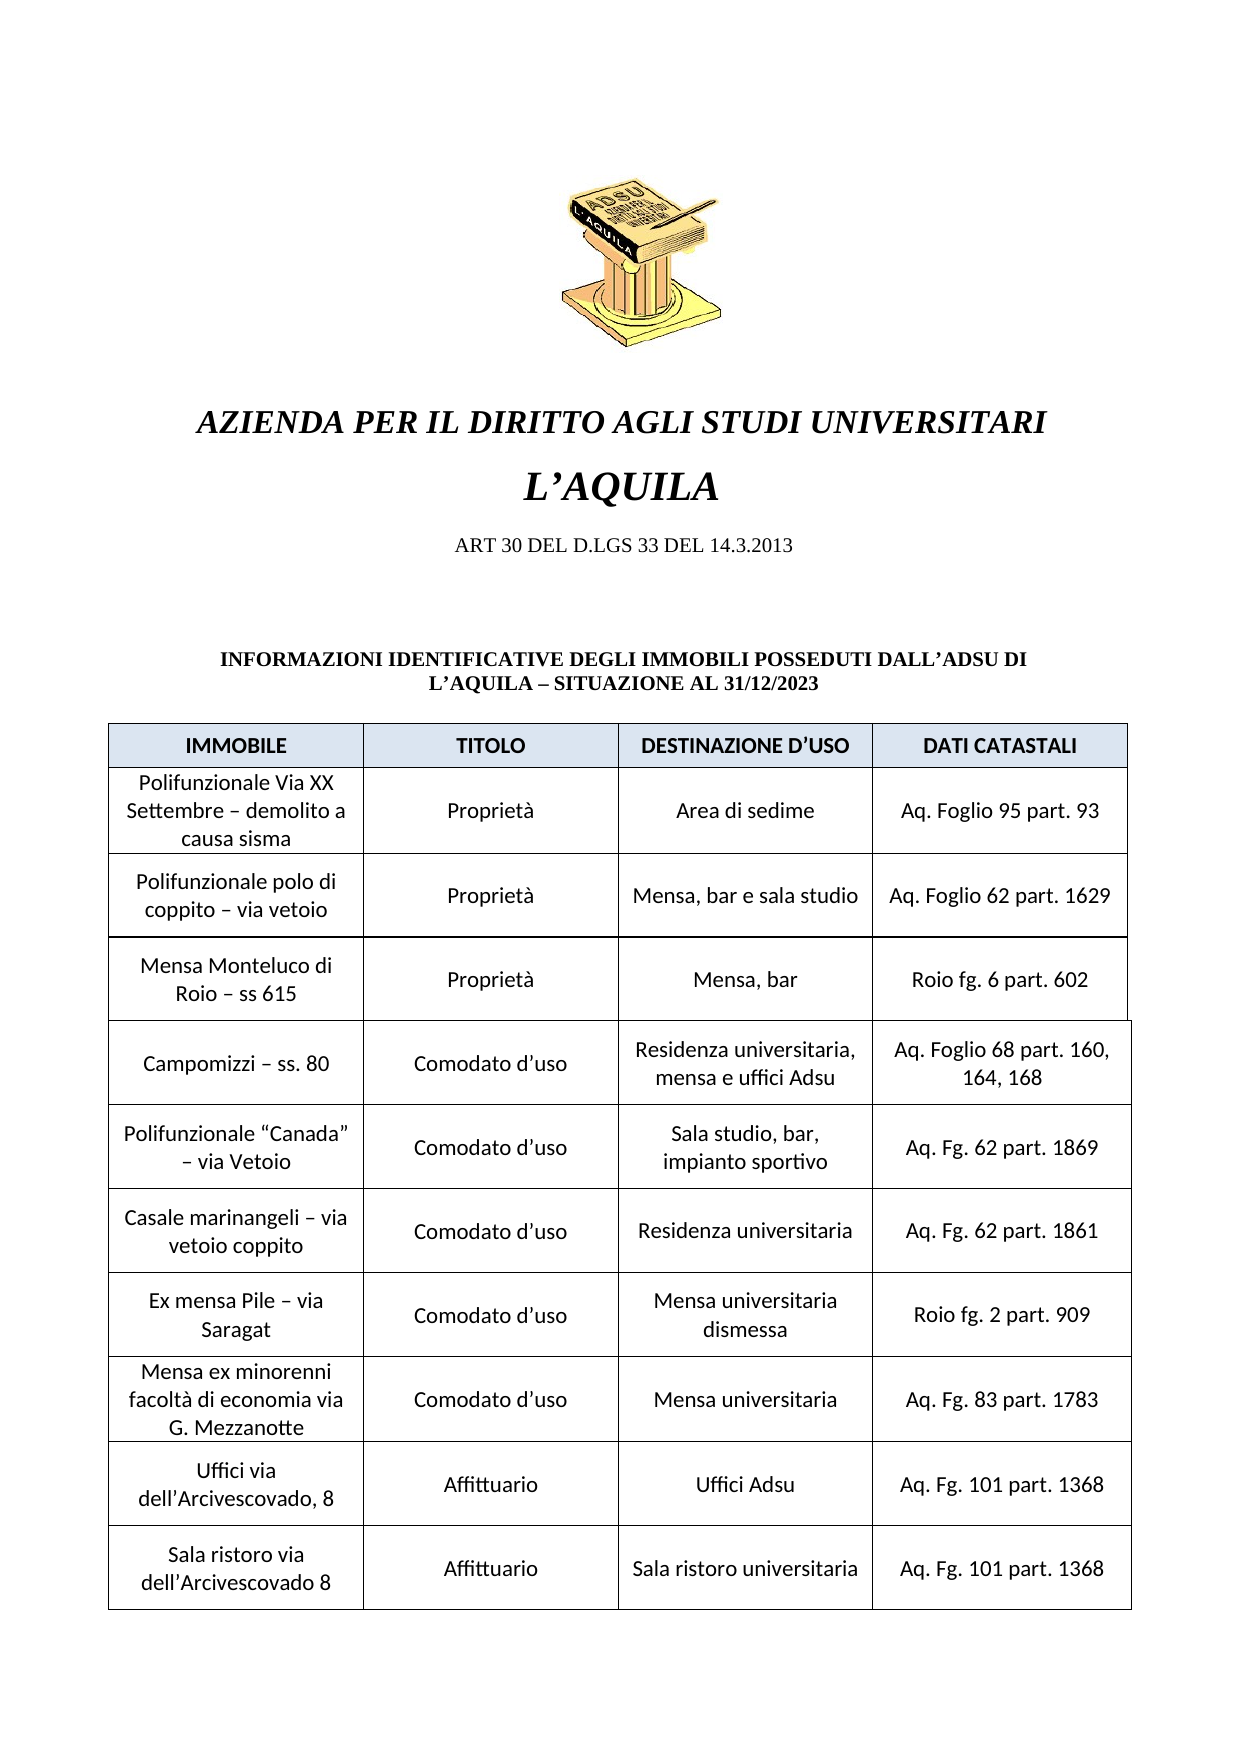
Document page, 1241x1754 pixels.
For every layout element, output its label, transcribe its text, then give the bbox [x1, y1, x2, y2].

table_cell Aq. Foglio 62 part. 1629 [873, 854, 1127, 936]
table_cell Uffici Adsu [619, 1442, 872, 1525]
table_cell Ex mensa Pile – via Saragat [109, 1273, 363, 1356]
table_header IMMOBILE [109, 724, 363, 767]
table_cell Polifunzionale Via XX Settembre – demolito a causa sisma [109, 768, 363, 852]
table_cell Comodato d’uso [364, 1357, 618, 1441]
table_cell Sala studio, bar, impianto sportivo [619, 1105, 872, 1188]
table_cell Mensa, bar [619, 938, 872, 1020]
text INFORMAZIONI IDENTIFICATIVE DEGLI IMMOBILI POSSEDUTI DALL’ADSU DI L’AQUILA – SITUAZIONE AL 31/12/2023 [176, 647, 1071, 695]
table_cell Casale marinangeli – via vetoio coppito [109, 1189, 363, 1272]
table_cell Comodato d’uso [364, 1021, 618, 1104]
text ART 30 DEL D.LGS 33 DEL 14.3.2013 [176, 533, 1071, 557]
table_cell Polifunzionale “Canada” – via Vetoio [109, 1105, 363, 1188]
table_cell Aq. Fg. 62 part. 1869 [873, 1105, 1131, 1188]
table_cell Affittuario [364, 1442, 618, 1525]
table_cell Mensa Monteluco di Roio – ss 615 [109, 938, 363, 1020]
table_cell Area di sedime [619, 768, 872, 852]
table_cell Aq. Fg. 62 part. 1861 [873, 1189, 1131, 1272]
table_cell Comodato d’uso [364, 1105, 618, 1188]
table_cell Aq. Foglio 95 part. 93 [873, 768, 1127, 852]
table_cell Residenza universitaria [619, 1189, 872, 1272]
table_cell Polifunzionale polo di coppito – via vetoio [109, 854, 363, 936]
table_cell Proprietà [364, 768, 618, 852]
table_header TITOLO [364, 724, 618, 767]
table_cell Mensa universitaria [619, 1357, 872, 1441]
table_cell Proprietà [364, 854, 618, 936]
table_cell Aq. Fg. 101 part. 1368 [873, 1526, 1131, 1609]
table_cell Affittuario [364, 1526, 618, 1609]
table_cell Comodato d’uso [364, 1273, 618, 1356]
table_header DATI CATASTALI [873, 724, 1127, 767]
table_cell Sala ristoro universitaria [619, 1526, 872, 1609]
table_cell Mensa universitaria dismessa [619, 1273, 872, 1356]
table_cell Mensa, bar e sala studio [619, 854, 872, 936]
text L’AQUILA [176, 461, 1071, 509]
table_cell Sala ristoro via dell’Arcivescovado 8 [109, 1526, 363, 1609]
table_cell Uffici via dell’Arcivescovado, 8 [109, 1442, 363, 1525]
table_cell Mensa ex minorenni facoltà di economia via G. Mezzanotte [109, 1357, 363, 1441]
table_cell Roio fg. 2 part. 909 [873, 1273, 1131, 1356]
table_cell Aq. Fg. 83 part. 1783 [873, 1357, 1131, 1441]
table_cell Proprietà [364, 938, 618, 1020]
table_cell Residenza universitaria, mensa e uffici Adsu [619, 1021, 872, 1104]
table_cell Roio fg. 6 part. 602 [873, 938, 1127, 1020]
table_cell Comodato d’uso [364, 1189, 618, 1272]
table_cell Campomizzi – ss. 80 [109, 1021, 363, 1104]
table_cell Aq. Foglio 68 part. 160, 164, 168 [873, 1021, 1131, 1104]
table_header DESTINAZIONE D’USO [619, 724, 872, 767]
table_cell Aq. Fg. 101 part. 1368 [873, 1442, 1131, 1525]
text AZIENDA PER IL DIRITTO AGLI STUDI UNIVERSITARI [176, 402, 1071, 440]
